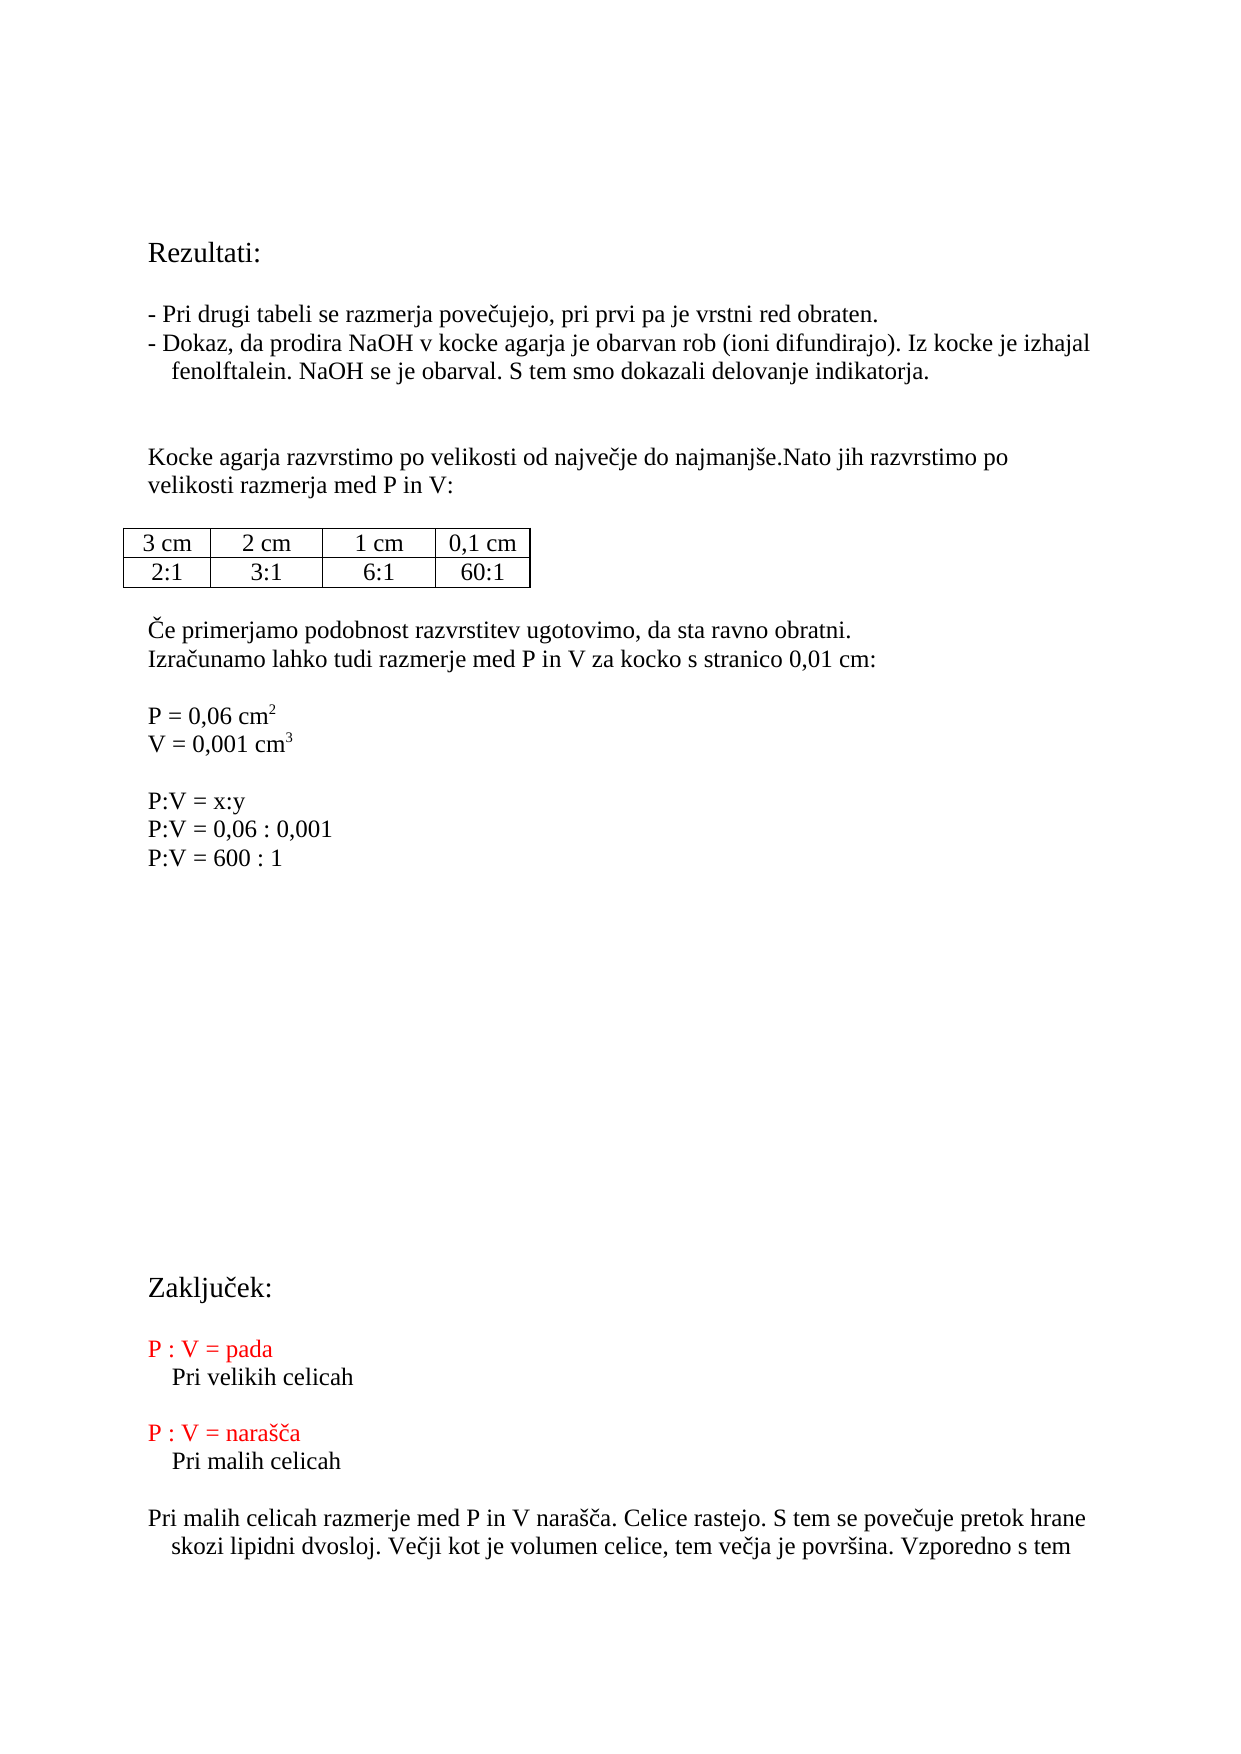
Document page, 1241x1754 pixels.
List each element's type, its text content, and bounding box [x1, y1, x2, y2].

table_header 2 cm [211, 529, 322, 557]
table_cell 3:1 [211, 558, 322, 587]
text Pri malih celicah [148, 1447, 1093, 1475]
text P = 0,06 cm2 [148, 701, 1093, 730]
text P:V = 600 : 1 [148, 843, 1093, 872]
text P : V = pada [148, 1335, 1093, 1363]
text Zaključek: [148, 1273, 1093, 1304]
table_header 1 cm [323, 529, 435, 557]
text Rezultati: [148, 238, 1093, 269]
text fenolftalein. NaOH se je obarval. S tem smo dokazali delovanje indikatorja. [171, 357, 1093, 385]
text Če primerjamo podobnost razvrstitev ugotovimo, da sta ravno obratni. [148, 616, 1093, 644]
text V = 0,001 cm3 [148, 730, 1093, 758]
text P : V = narašča [148, 1419, 1093, 1447]
text P:V = x:y [148, 787, 1093, 815]
table_header 3 cm [124, 529, 210, 557]
text Izračunamo lahko tudi razmerje med P in V za kocko s stranico 0,01 cm: [148, 644, 1093, 673]
text P:V = 0,06 : 0,001 [148, 815, 1093, 843]
text Pri velikih celicah [148, 1363, 1093, 1391]
text Kocke agarja razvrstimo po velikosti od največje do najmanjše.Nato jih razvrstimo po velikosti razmerja med P in V: [148, 442, 1093, 499]
text Pri malih celicah razmerje med P in V narašča. Celice rastejo. S tem se povečuje pretok hrane skozi lipidni dvosloj. Večji kot je volumen celice, tem večja je površina. Vzporedno s tem [148, 1504, 1093, 1560]
table_header 0,1 cm [436, 529, 529, 557]
text - Dokaz, da prodira NaOH v kocke agarja je obarvan rob (ioni difundirajo). Iz kocke je izhajal [148, 328, 1093, 357]
table_cell 2:1 [124, 558, 210, 587]
table_cell 60:1 [436, 558, 529, 587]
table_cell 6:1 [323, 558, 435, 587]
text - Pri drugi tabeli se razmerja povečujejo, pri prvi pa je vrstni red obraten. [148, 300, 1093, 328]
